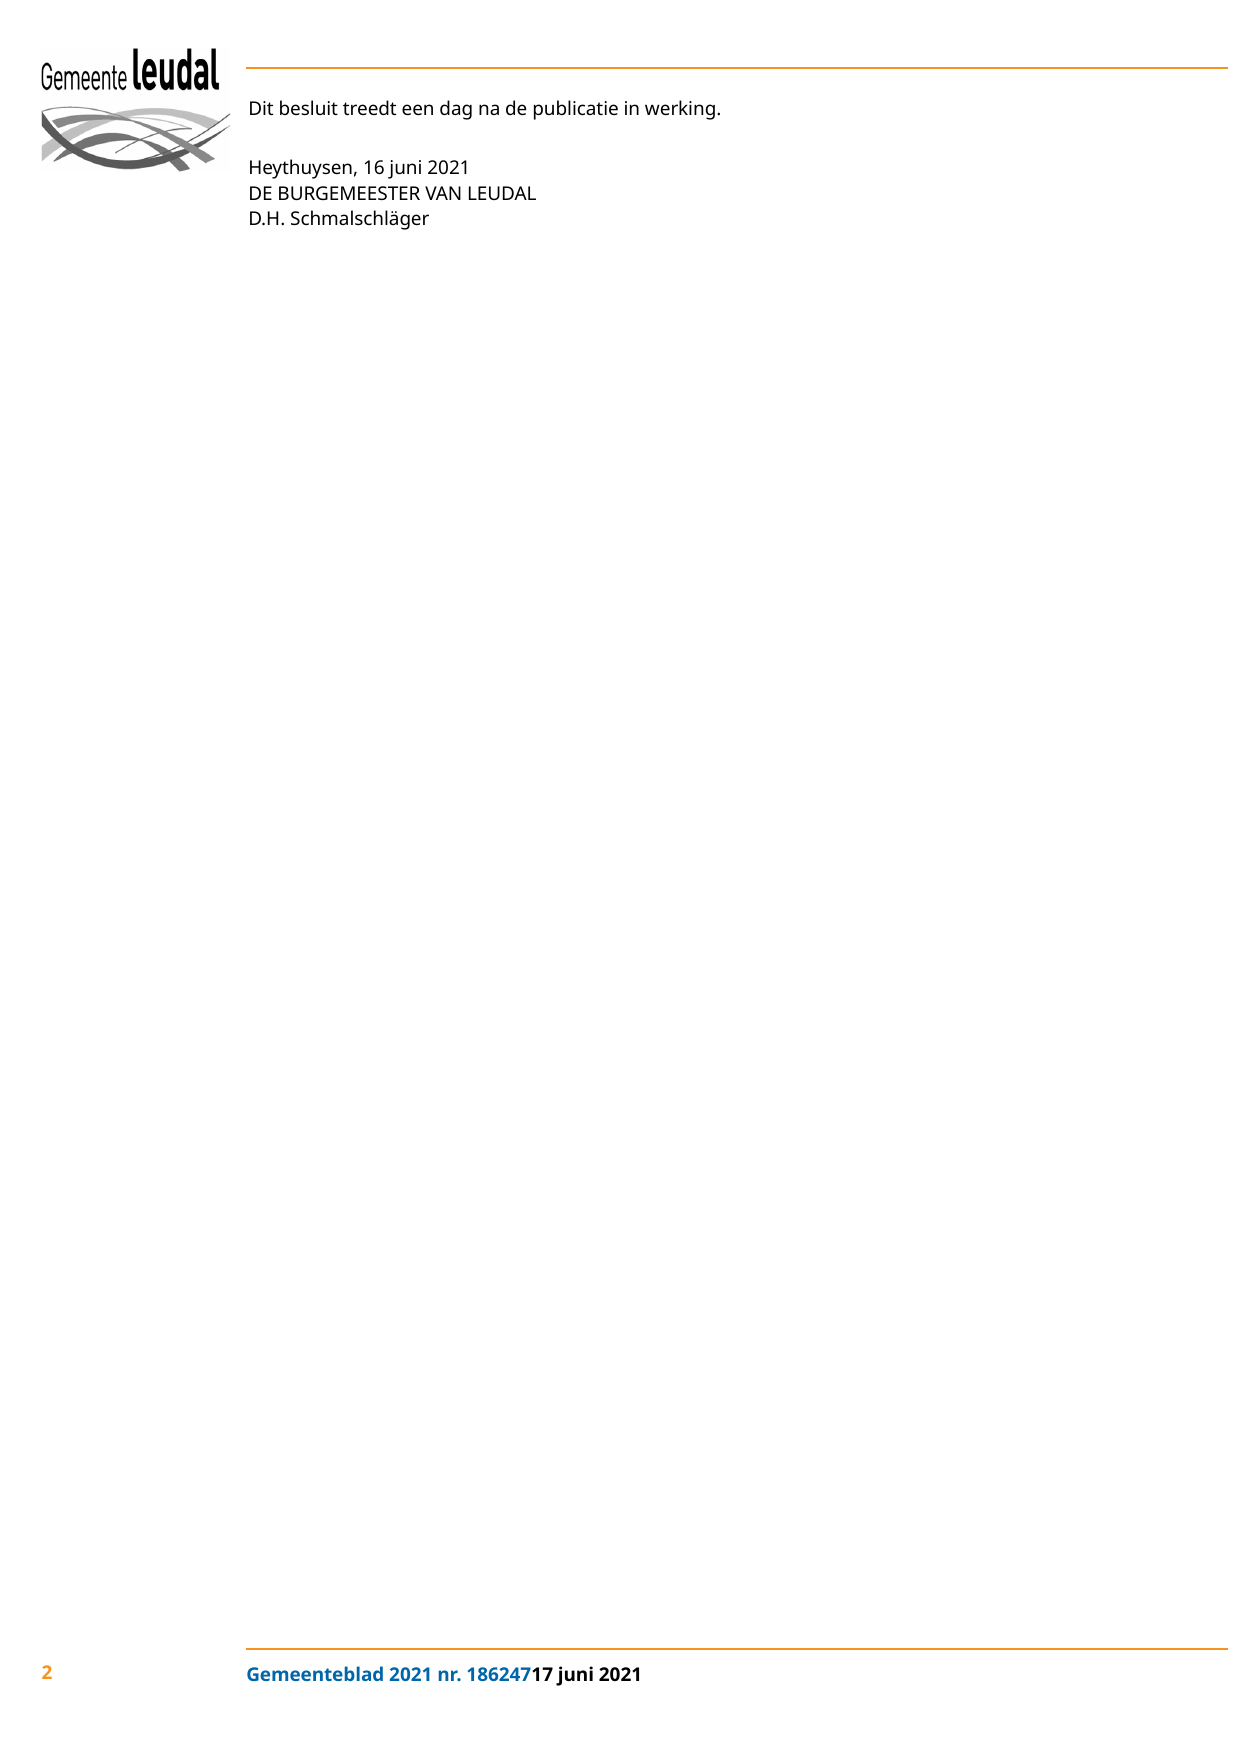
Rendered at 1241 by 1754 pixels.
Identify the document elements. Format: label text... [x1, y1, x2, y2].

text Heythuysen, 16 juni 2021 [248, 154, 1152, 180]
text Dit besluit treedt een dag na de publicatie in werking. [248, 95, 1152, 121]
picture [41, 47, 231, 172]
text D.H. Schmalschläger [248, 205, 1152, 231]
text DE BURGEMEESTER VAN LEUDAL [248, 180, 1152, 205]
